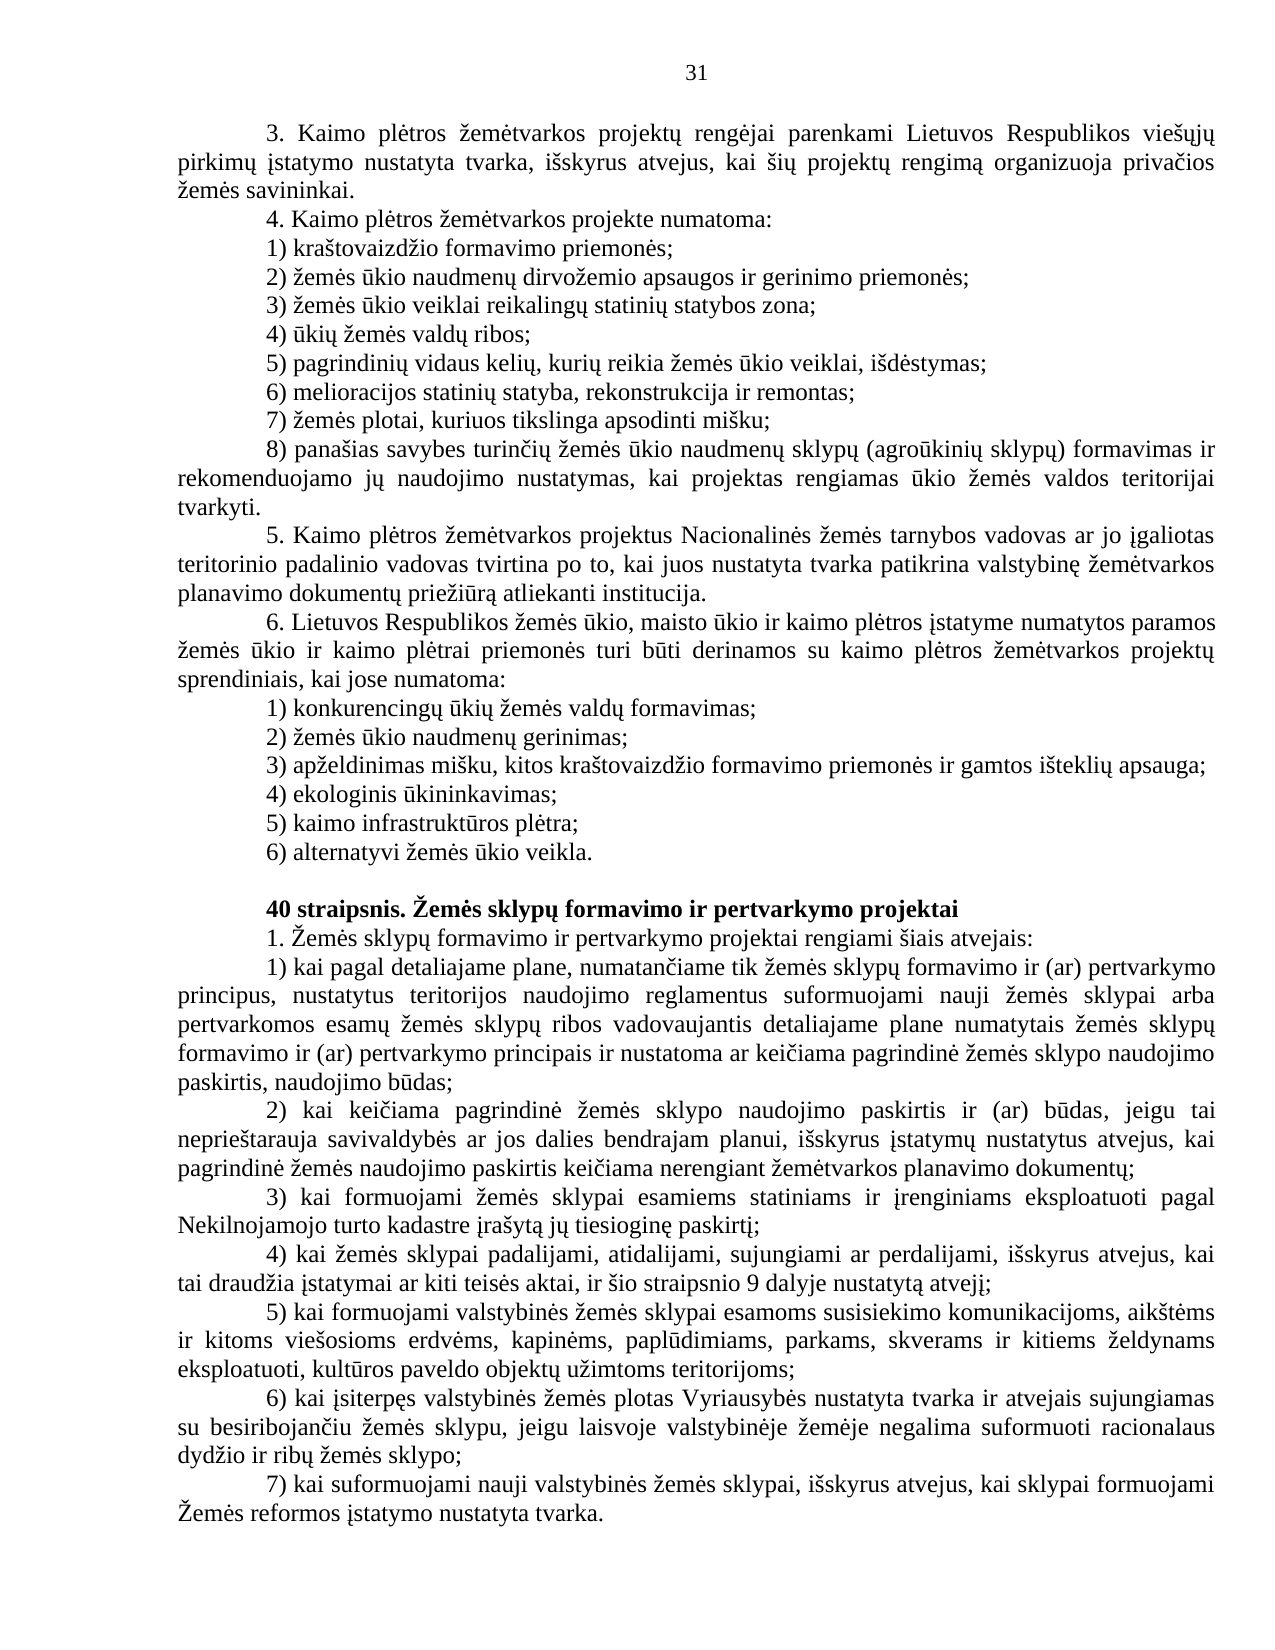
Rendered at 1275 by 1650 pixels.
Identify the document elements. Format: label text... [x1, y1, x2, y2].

text 5. Kaimo plėtros žemėtvarkos projektus Nacionalinės žemės tarnybos vadovas ar jo įgaliotas teritorinio padalinio vadovas tvirtina po to, kai juos nustatyta tvarka patikrina valstybinę žemėtvarkos planavimo dokumentų priežiūrą atliekanti institucija. [177, 521, 1216, 607]
text 4) kai žemės sklypai padalijami, atidalijami, sujungiami ar perdalijami, išskyrus atvejus, kai tai draudžia įstatymai ar kiti teisės aktai, ir šio straipsnio 9 dalyje nustatytą atvejį; [177, 1239, 1216, 1297]
text 2) žemės ūkio naudmenų gerinimas; [177, 722, 1216, 751]
text 3) žemės ūkio veiklai reikalingų statinių statybos zona; [177, 291, 1216, 319]
text 2) kai keičiama pagrindinė žemės sklypo naudojimo paskirtis ir (ar) būdas, jeigu tai neprieštarauja savivaldybės ar jos dalies bendrajam planui, išskyrus įstatymų nustatytus atvejus, kai pagrindinė žemės naudojimo paskirtis keičiama nerengiant žemėtvarkos planavimo dokumentų; [177, 1096, 1216, 1182]
text 6) kai įsiterpęs valstybinės žemės plotas Vyriausybės nustatyta tvarka ir atvejais sujungiamas su besiribojančiu žemės sklypu, jeigu laisvoje valstybinėje žemėje negalima suformuoti racionalaus dydžio ir ribų žemės sklypo; [177, 1383, 1216, 1469]
text 5) kai formuojami valstybinės žemės sklypai esamoms susisiekimo komunikacijoms, aikštėms ir kitoms viešosioms erdvėms, kapinėms, paplūdimiams, parkams, skverams ir kitiems želdynams eksploatuoti, kultūros paveldo objektų užimtoms teritorijoms; [177, 1297, 1216, 1383]
text 6) alternatyvi žemės ūkio veikla. [177, 837, 1216, 866]
text 1) konkurencingų ūkių žemės valdų formavimas; [177, 693, 1216, 722]
text 3) kai formuojami žemės sklypai esamiems statiniams ir įrenginiams eksploatuoti pagal Nekilnojamojo turto kadastre įrašytą jų tiesioginę paskirtį; [177, 1182, 1216, 1239]
text 2) žemės ūkio naudmenų dirvožemio apsaugos ir gerinimo priemonės; [177, 262, 1216, 291]
text 5) kaimo infrastruktūros plėtra; [177, 808, 1216, 837]
text 4. Kaimo plėtros žemėtvarkos projekte numatoma: [177, 204, 1216, 233]
text 1) kraštovaizdžio formavimo priemonės; [177, 233, 1216, 262]
text 1. Žemės sklypų formavimo ir pertvarkymo projektai rengiami šiais atvejais: [177, 923, 1216, 952]
text 6. Lietuvos Respublikos žemės ūkio, maisto ūkio ir kaimo plėtros įstatyme numatytos paramos žemės ūkio ir kaimo plėtrai priemonės turi būti derinamos su kaimo plėtros žemėtvarkos projektų sprendiniais, kai jose numatoma: [177, 607, 1216, 693]
text 4) ūkių žemės valdų ribos; [177, 319, 1216, 348]
text 4) ekologinis ūkininkavimas; [177, 779, 1216, 808]
text 7) kai suformuojami nauji valstybinės žemės sklypai, išskyrus atvejus, kai sklypai formuojami Žemės reformos įstatymo nustatyta tvarka. [177, 1469, 1216, 1527]
text 3. Kaimo plėtros žemėtvarkos projektų rengėjai parenkami Lietuvos Respublikos viešųjų pirkimų įstatymo nustatyta tvarka, išskyrus atvejus, kai šių projektų rengimą organizuoja privačios žemės savininkai. [177, 118, 1216, 204]
text 8) panašias savybes turinčių žemės ūkio naudmenų sklypų (agroūkinių sklypų) formavimas ir rekomenduojamo jų naudojimo nustatymas, kai projektas rengiamas ūkio žemės valdos teritorijai tvarkyti. [177, 434, 1216, 521]
text 1) kai pagal detaliajame plane, numatančiame tik žemės sklypų formavimo ir (ar) pertvarkymo principus, nustatytus teritorijos naudojimo reglamentus suformuojami nauji žemės sklypai arba pertvarkomos esamų žemės sklypų ribos vadovaujantis detaliajame plane numatytais žemės sklypų formavimo ir (ar) pertvarkymo principais ir nustatoma ar keičiama pagrindinė žemės sklypo naudojimo paskirtis, naudojimo būdas; [177, 952, 1216, 1096]
text 40 straipsnis. Žemės sklypų formavimo ir pertvarkymo projektai [177, 894, 1216, 923]
text 7) žemės plotai, kuriuos tikslinga apsodinti mišku; [177, 406, 1216, 434]
text 5) pagrindinių vidaus kelių, kurių reikia žemės ūkio veiklai, išdėstymas; [177, 348, 1216, 377]
text 6) melioracijos statinių statyba, rekonstrukcija ir remontas; [177, 377, 1216, 406]
text 3) apželdinimas mišku, kitos kraštovaizdžio formavimo priemonės ir gamtos išteklių apsauga; [177, 751, 1216, 779]
